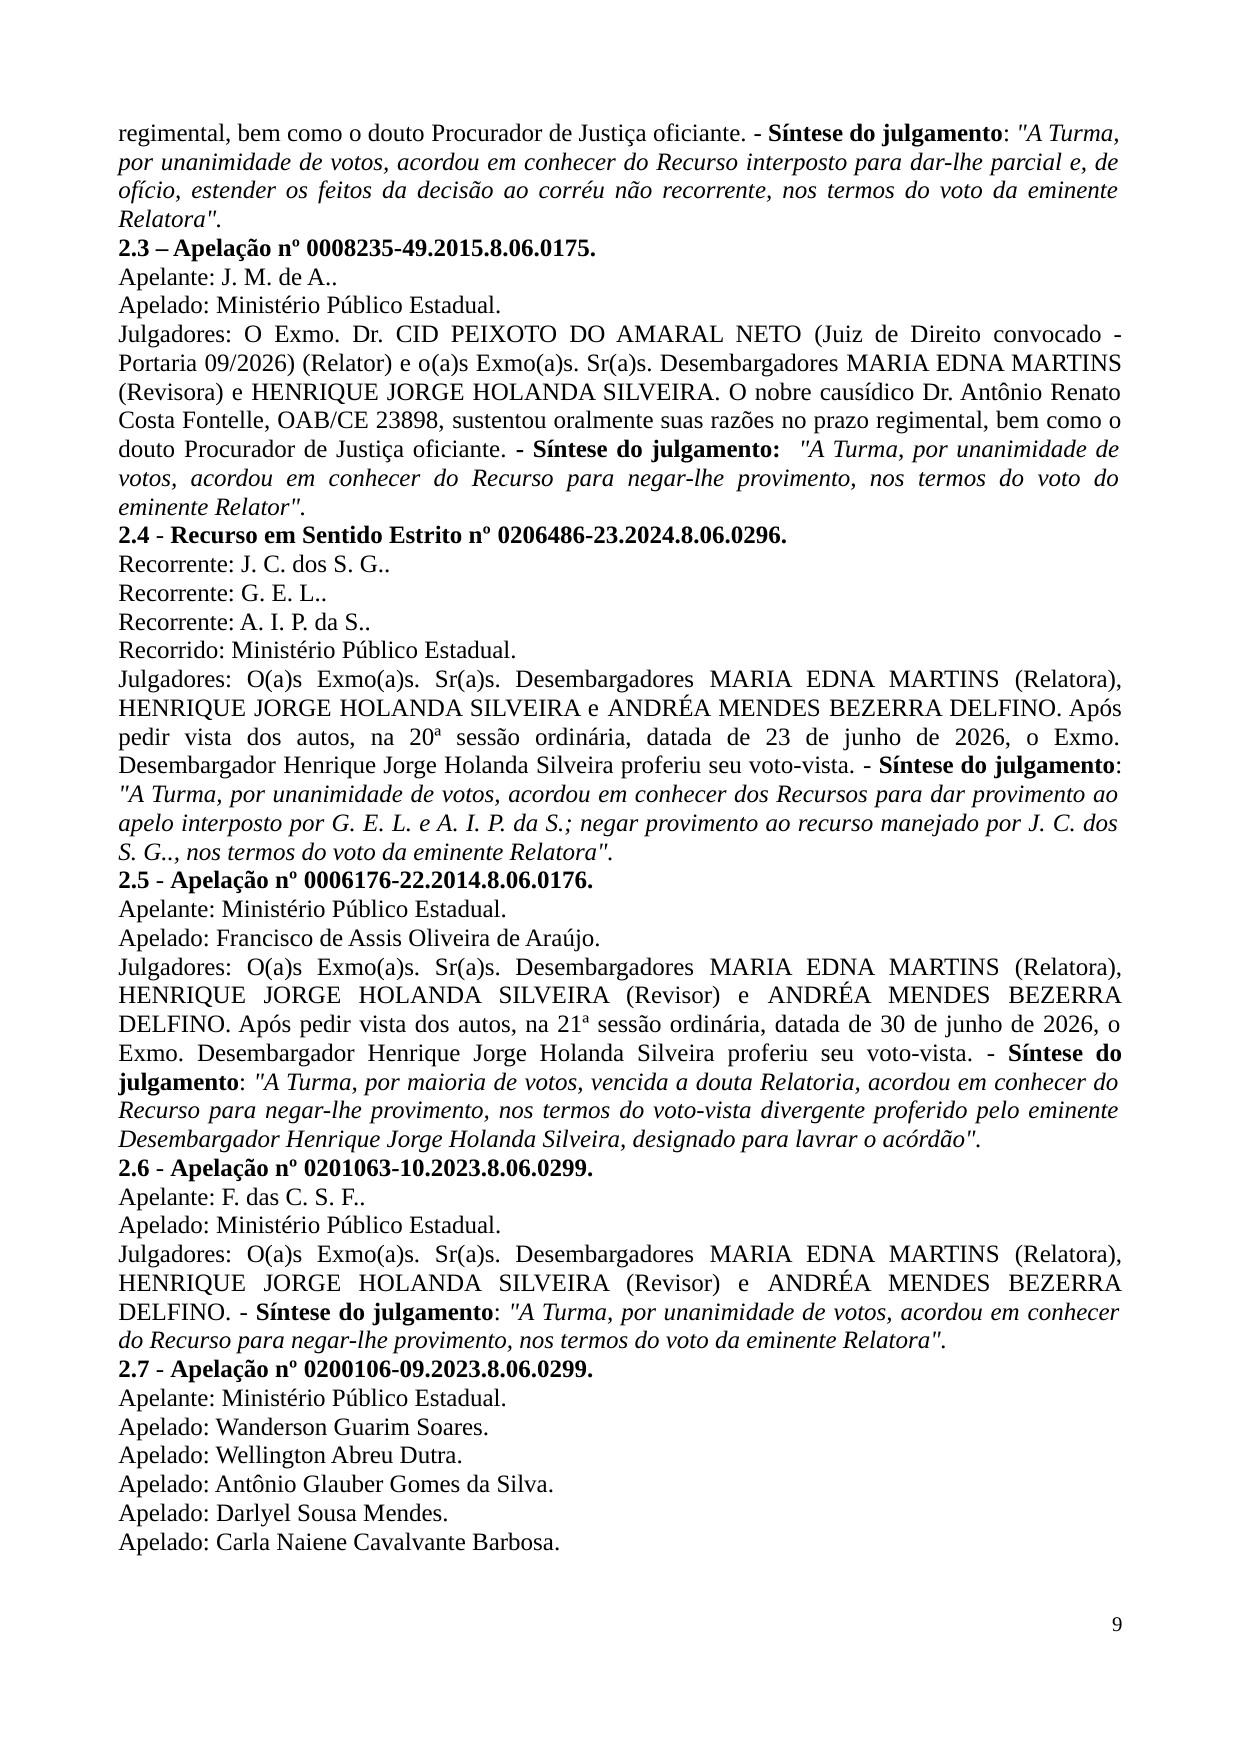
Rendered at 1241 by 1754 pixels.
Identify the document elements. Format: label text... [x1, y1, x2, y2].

text 2.4 - Recurso em Sentido Estrito nº 0206486-23.2024.8.06.0296. [118, 521, 1122, 549]
text Recorrente: J. C. dos S. G.. [118, 549, 1122, 578]
text 2.7 - Apelação nº 0200106-09.2023.8.06.0299. [118, 1354, 1122, 1383]
text Apelante: Ministério Público Estadual. [118, 894, 1122, 923]
text Apelado: Antônio Glauber Gomes da Silva. [118, 1469, 1122, 1498]
text Apelante: Ministério Público Estadual. [118, 1383, 1122, 1412]
text Apelado: Francisco de Assis Oliveira de Araújo. [118, 923, 1122, 952]
text Julgadores: O(a)s Exmo(a)s. Sr(a)s. Desembargadores MARIA EDNA MARTINS (Relatora), HENRIQUE JORGE HOLANDA SILVEIRA (Revisor) e ANDRÉA MENDES BEZERRA DELFINO. - Síntese do julgamento: "A Turma, por unanimidade de votos, acordou em conhecer do Recurso para negar-lhe provimento, nos termos do voto da eminente Relatora". [118, 1239, 1122, 1354]
text Apelante: F. das C. S. F.. [118, 1182, 1122, 1211]
text 2.5 - Apelação nº 0006176-22.2014.8.06.0176. [118, 866, 1122, 894]
text 2.6 - Apelação nº 0201063-10.2023.8.06.0299. [118, 1153, 1122, 1182]
text Apelado: Carla Naiene Cavalvante Barbosa. [118, 1527, 1122, 1556]
text 2.3 – Apelação nº 0008235-49.2015.8.06.0175. [118, 233, 1122, 262]
text Apelante: J. M. de A.. [118, 262, 1122, 291]
text Julgadores: O(a)s Exmo(a)s. Sr(a)s. Desembargadores MARIA EDNA MARTINS (Relatora), HENRIQUE JORGE HOLANDA SILVEIRA (Revisor) e ANDRÉA MENDES BEZERRA DELFINO. Após pedir vista dos autos, na 21ª sessão ordinária, datada de 30 de junho de 2026, o Exmo. Desembargador Henrique Jorge Holanda Silveira proferiu seu voto-vista. - Síntese do julgamento: "A Turma, por maioria de votos, vencida a douta Relatoria, acordou em conhecer do Recurso para negar-lhe provimento, nos termos do voto-vista divergente proferido pelo eminente Desembargador Henrique Jorge Holanda Silveira, designado para lavrar o acórdão". [118, 952, 1122, 1153]
text Apelado: Ministério Público Estadual. [118, 1211, 1122, 1239]
text Julgadores: O(a)s Exmo(a)s. Sr(a)s. Desembargadores MARIA EDNA MARTINS (Relatora), HENRIQUE JORGE HOLANDA SILVEIRA e ANDRÉA MENDES BEZERRA DELFINO. Após pedir vista dos autos, na 20ª sessão ordinária, datada de 23 de junho de 2026, o Exmo. Desembargador Henrique Jorge Holanda Silveira proferiu seu voto-vista. - Síntese do julgamento: "A Turma, por unanimidade de votos, acordou em conhecer dos Recursos para dar provimento ao apelo interposto por G. E. L. e A. I. P. da S.; negar provimento ao recurso manejado por J. C. dos S. G.., nos termos do voto da eminente Relatora". [118, 664, 1122, 866]
text Apelado: Ministério Público Estadual. [118, 291, 1122, 319]
text Apelado: Wellington Abreu Dutra. [118, 1441, 1122, 1469]
text Recorrido: Ministério Público Estadual. [118, 636, 1122, 664]
text Recorrente: A. I. P. da S.. [118, 607, 1122, 636]
text Recorrente: G. E. L.. [118, 578, 1122, 607]
text regimental, bem como o douto Procurador de Justiça oficiante. - Síntese do julgamento: "A Turma, por unanimidade de votos, acordou em conhecer do Recurso interposto para dar-lhe parcial e, de ofício, estender os feitos da decisão ao corréu não recorrente, nos termos do voto da eminente Relatora". [118, 118, 1122, 233]
text Apelado: Darlyel Sousa Mendes. [118, 1498, 1122, 1527]
text Julgadores: O Exmo. Dr. CID PEIXOTO DO AMARAL NETO (Juiz de Direito convocado - Portaria 09/2026) (Relator) e o(a)s Exmo(a)s. Sr(a)s. Desembargadores MARIA EDNA MARTINS (Revisora) e HENRIQUE JORGE HOLANDA SILVEIRA. O nobre causídico Dr. Antônio Renato Costa Fontelle, OAB/CE 23898, sustentou oralmente suas razões no prazo regimental, bem como o douto Procurador de Justiça oficiante. - Síntese do julgamento: "A Turma, por unanimidade de votos, acordou em conhecer do Recurso para negar-lhe provimento, nos termos do voto do eminente Relator". [118, 319, 1122, 521]
text Apelado: Wanderson Guarim Soares. [118, 1412, 1122, 1441]
